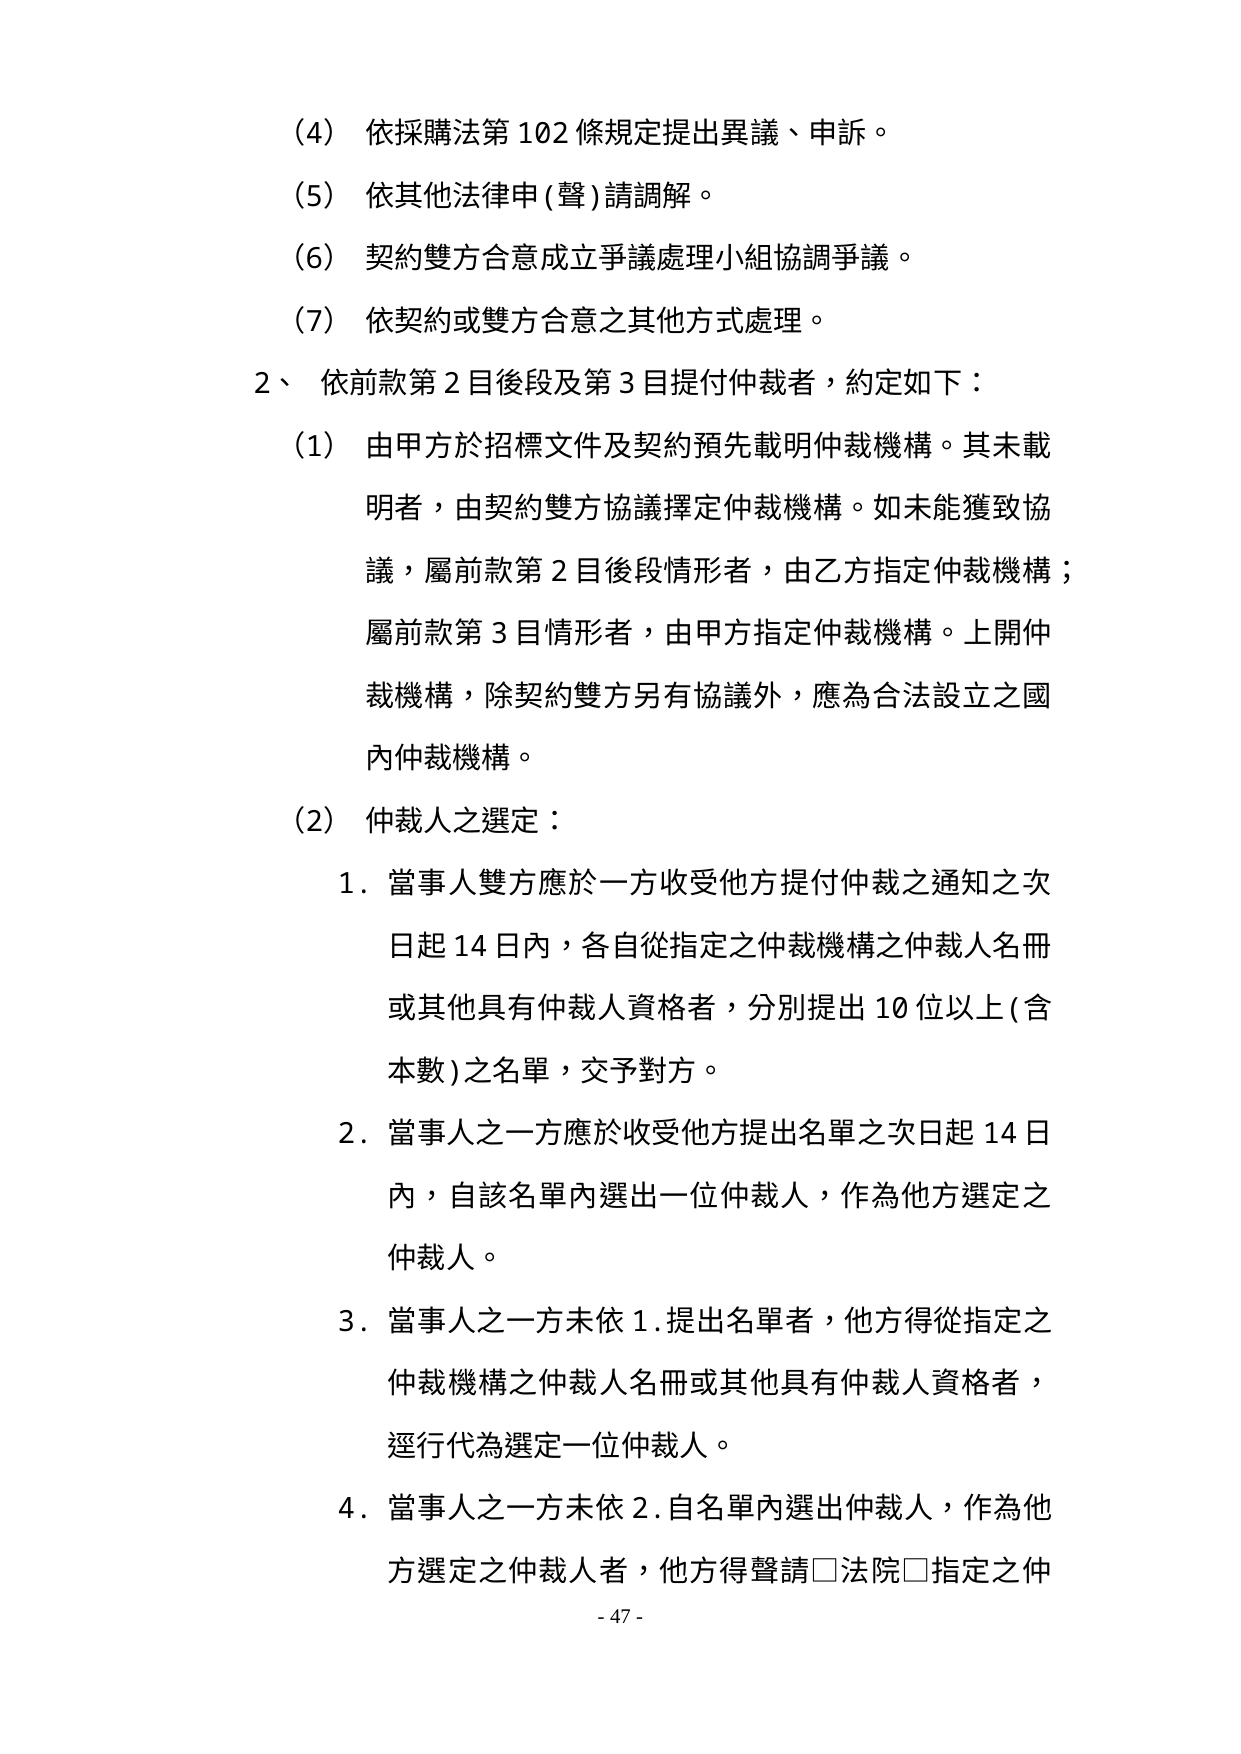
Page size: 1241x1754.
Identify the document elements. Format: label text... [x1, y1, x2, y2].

list 依採購法第102條規定提出異議、申訴。 [276, 89, 1053, 152]
list 當事人之一方應於收受他方提出名單之次日起14日內，自該名單內選出一位仲裁人，作為他方選定之仲裁人。 [337, 1089, 1053, 1277]
list 當事人之一方未依1.提出名單者，他方得從指定之仲裁機構之仲裁人名冊或其他具有仲裁人資格者，逕行代為選定一位仲裁人。 [337, 1277, 1053, 1464]
list 仲裁人之選定： [276, 777, 1053, 839]
list 由甲方於招標文件及契約預先載明仲裁機構。其未載明者，由契約雙方協議擇定仲裁機構。如未能獲致協議，屬前款第2目後段情形者，由乙方指定仲裁機構；屬前款第3目情形者，由甲方指定仲裁機構。上開仲裁機構，除契約雙方另有協議外，應為合法設立之國內仲裁機構。 [276, 402, 1053, 777]
list 依其他法律申(聲)請調解。 [276, 152, 1053, 214]
list 依契約或雙方合意之其他方式處理。 [276, 277, 1053, 339]
list 當事人雙方應於一方收受他方提付仲裁之通知之次日起14日內，各自從指定之仲裁機構之仲裁人名冊或其他具有仲裁人資格者，分別提出10位以上(含本數)之名單，交予對方。 [337, 839, 1053, 1089]
list 契約雙方合意成立爭議處理小組協調爭議。 [276, 214, 1053, 277]
list 依前款第2目後段及第3目提付仲裁者，約定如下： [253, 339, 1053, 402]
list 當事人之一方未依2.自名單內選出仲裁人，作為他方選定之仲裁人者，他方得聲請□法院□指定之仲 [337, 1464, 1053, 1589]
